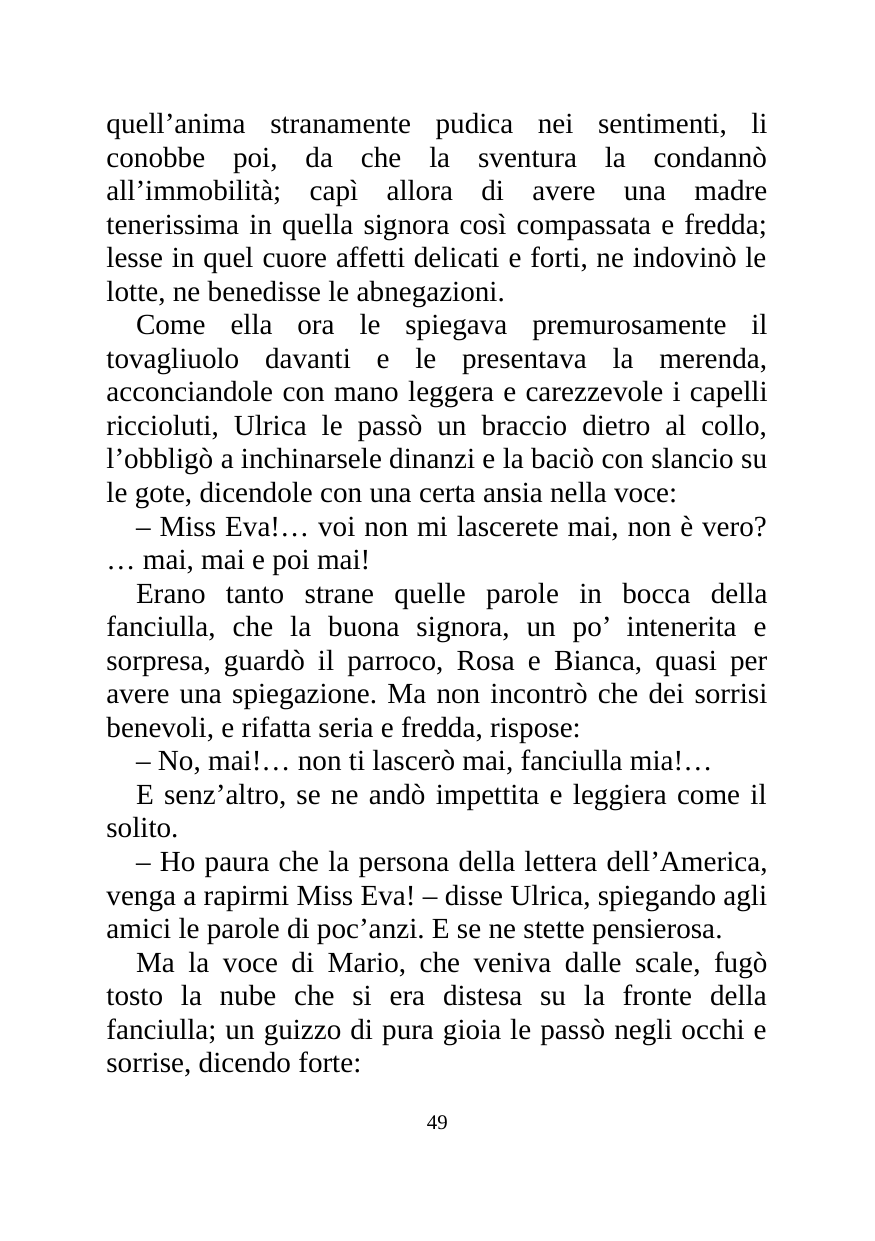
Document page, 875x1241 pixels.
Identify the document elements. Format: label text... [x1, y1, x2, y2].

text quell’anima stranamente pudica nei sentimenti, li conobbe poi, da che la sventura la condannò all’immobilità; capì allora di avere una madre tenerissima in quella signora così compassata e fredda; lesse in quel cuore affetti delicati e forti, ne indovinò le lotte, ne benedisse le abnegazioni. [106, 106, 768, 307]
text – Miss Eva!… voi non mi lascerete mai, non è vero?… mai, mai e poi mai! [106, 509, 768, 576]
text – No, mai!… non ti lascerò mai, fanciulla mia!… [106, 743, 768, 777]
text E senz’altro, se ne andò impettita e leggiera come il solito. [106, 777, 768, 844]
text Erano tanto strane quelle parole in bocca della fanciulla, che la buona signora, un po’ intenerita e sorpresa, guardò il parroco, Rosa e Bianca, quasi per avere una spiegazione. Ma non incontrò che dei sorrisi benevoli, e rifatta seria e fredda, rispose: [106, 576, 768, 743]
text Come ella ora le spiegava premurosamente il tovagliuolo davanti e le presentava la merenda, acconciandole con mano leggera e carezzevole i capelli riccioluti, Ulrica le passò un braccio dietro al collo, l’obbligò a inchinarsele dinanzi e la baciò con slancio su le gote, dicendole con una certa ansia nella voce: [106, 307, 768, 509]
text Ma la voce di Mario, che veniva dalle scale, fugò tosto la nube che si era distesa su la fronte della fanciulla; un guizzo di pura gioia le passò negli occhi e sorrise, dicendo forte: [106, 945, 768, 1079]
text – Ho paura che la persona della lettera dell’America, venga a rapirmi Miss Eva! – disse Ulrica, spiegando agli amici le parole di poc’anzi. E se ne stette pensierosa. [106, 844, 768, 945]
